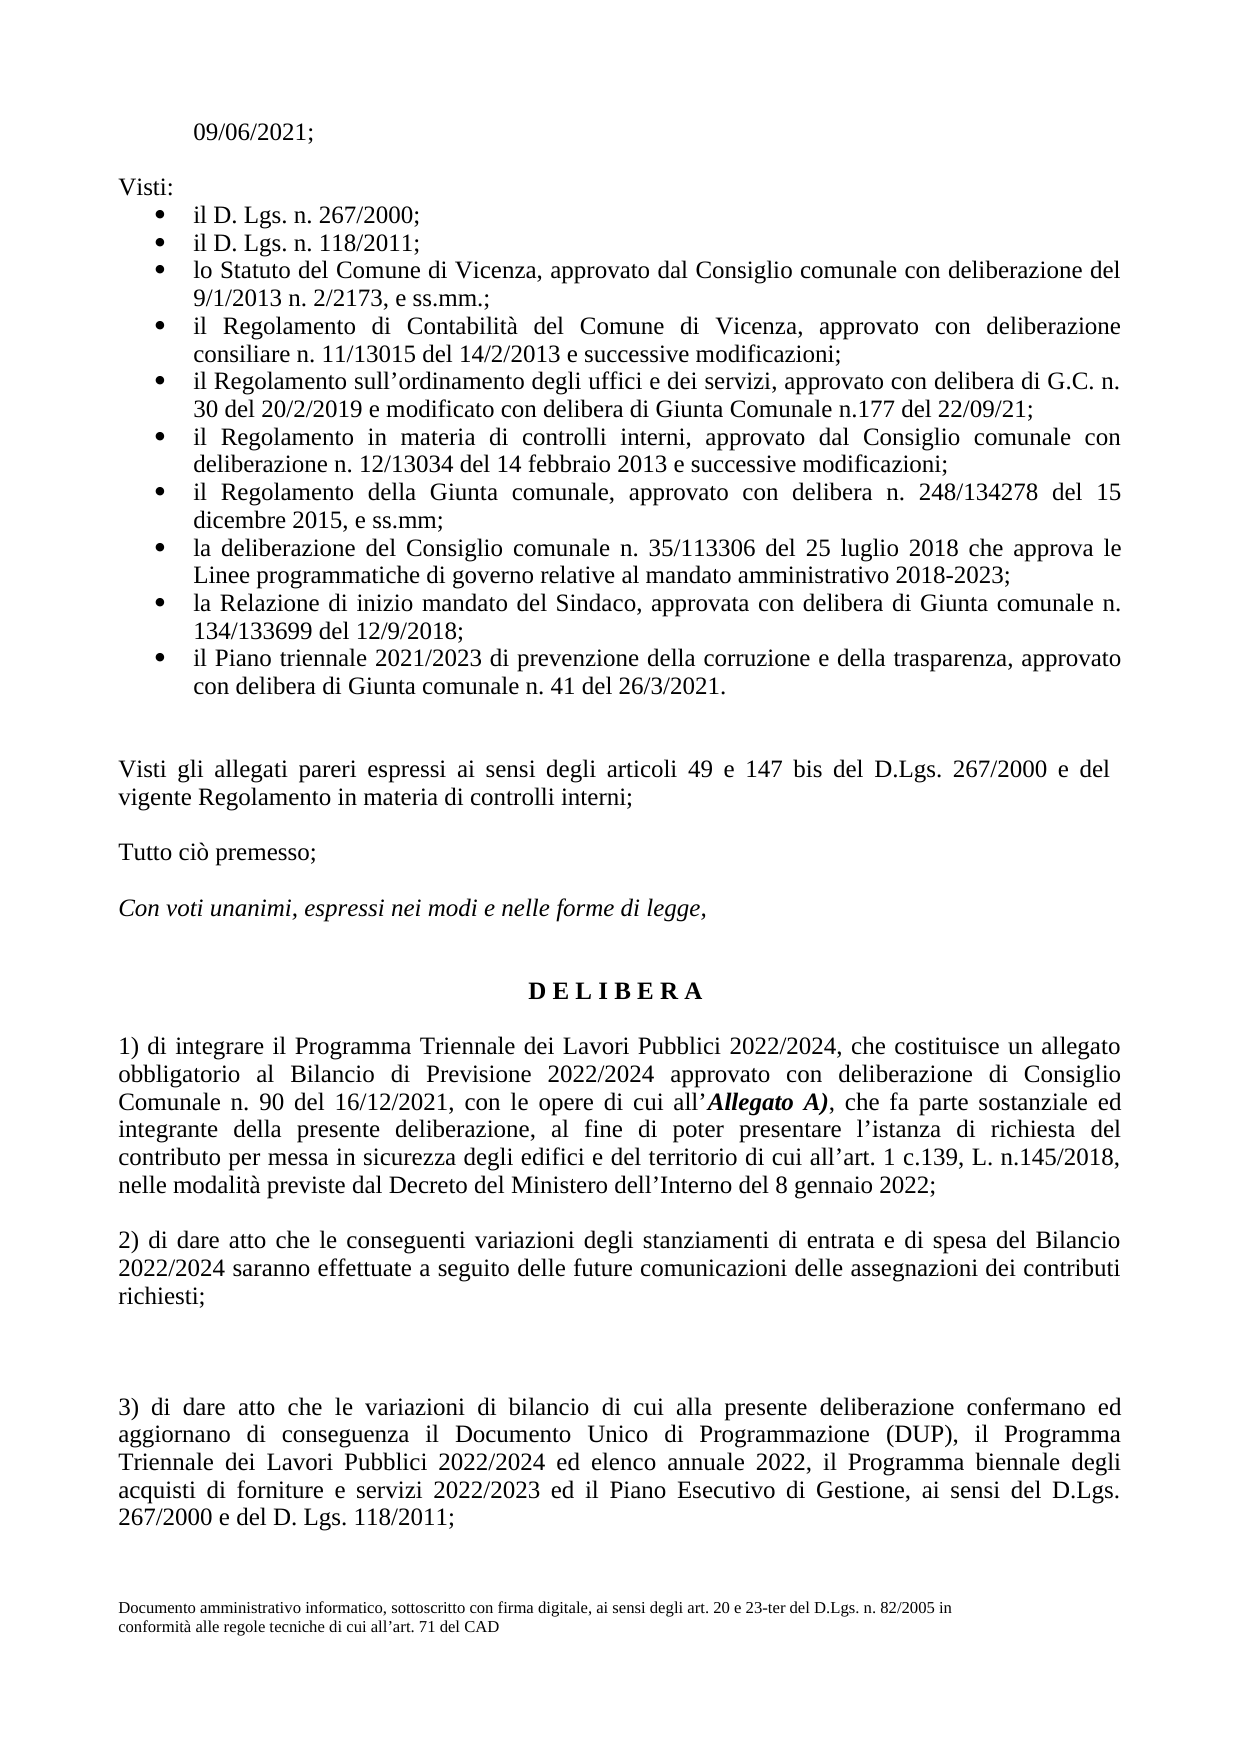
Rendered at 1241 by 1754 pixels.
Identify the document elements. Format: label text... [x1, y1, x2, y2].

list lo Statuto del Comune di Vicenza, approvato dal Consiglio comunale con deliberazione del 9/1/2013 n. 2/2173, e ss.mm.; [156, 257, 1122, 312]
list il D. Lgs. n. 118/2011; [156, 229, 1122, 257]
text 3) di dare atto che le variazioni di bilancio di cui alla presente deliberazione confermano ed aggiornano di conseguenza il Documento Unico di Programmazione (DUP), il Programma Triennale dei Lavori Pubblici 2022/2024 ed elenco annuale 2022, il Programma biennale degli acquisti di forniture e servizi 2022/2023 ed il Piano Esecutivo di Gestione, ai sensi del D.Lgs. 267/2000 e del D. Lgs. 118/2011; [118, 1393, 1122, 1531]
text 1) di integrare il Programma Triennale dei Lavori Pubblici 2022/2024, che costituisce un allegato obbligatorio al Bilancio di Previsione 2022/2024 approvato con deliberazione di Consiglio Comunale n. 90 del 16/12/2021, con le opere di cui all’Allegato A), che fa parte sostanziale ed integrante della presente deliberazione, al fine di poter presentare l’istanza di richiesta del contributo per messa in sicurezza degli edifici e del territorio di cui all’art. 1 c.139, L. n.145/2018, nelle modalità previste dal Decreto del Ministero dell’Interno del 8 gennaio 2022; [118, 1032, 1122, 1199]
list la Relazione di inizio mandato del Sindaco, approvata con delibera di Giunta comunale n. 134/133699 del 12/9/2018; [156, 589, 1122, 644]
list 09/06/2021; [156, 118, 1122, 146]
text Tutto ciò premesso; [118, 838, 1122, 866]
text Visti gli allegati pareri espressi ai sensi degli articoli 49 e 147 bis del D.Lgs. 267/2000 e del vigente Regolamento in materia di controlli interni; [118, 755, 1112, 811]
text D E L I B E R A [118, 977, 1112, 1005]
text 2) di dare atto che le conseguenti variazioni degli stanziamenti di entrata e di spesa del Bilancio 2022/2024 saranno effettuate a seguito delle future comunicazioni delle assegnazioni dei contributi richiesti; [118, 1226, 1122, 1309]
list il Regolamento in materia di controlli interni, approvato dal Consiglio comunale con deliberazione n. 12/13034 del 14 febbraio 2013 e successive modificazioni; [156, 423, 1122, 478]
list il Regolamento sull’ordinamento degli uffici e dei servizi, approvato con delibera di G.C. n. 30 del 20/2/2019 e modificato con delibera di Giunta Comunale n.177 del 22/09/21; [156, 367, 1122, 423]
list il Regolamento di Contabilità del Comune di Vicenza, approvato con deliberazione consiliare n. 11/13015 del 14/2/2013 e successive modificazioni; [156, 312, 1122, 367]
text Con voti unanimi, espressi nei modi e nelle forme di legge, [118, 894, 1112, 922]
list il Piano triennale 2021/2023 di prevenzione della corruzione e della trasparenza, approvato con delibera di Giunta comunale n. 41 del 26/3/2021. [156, 644, 1122, 700]
list il D. Lgs. n. 267/2000; [156, 201, 1122, 229]
list il Regolamento della Giunta comunale, approvato con delibera n. 248/134278 del 15 dicembre 2015, e ss.mm; [156, 478, 1122, 534]
list la deliberazione del Consiglio comunale n. 35/113306 del 25 luglio 2018 che approva le Linee programmatiche di governo relative al mandato amministrativo 2018-2023; [156, 534, 1122, 589]
text Visti: [118, 173, 1122, 201]
